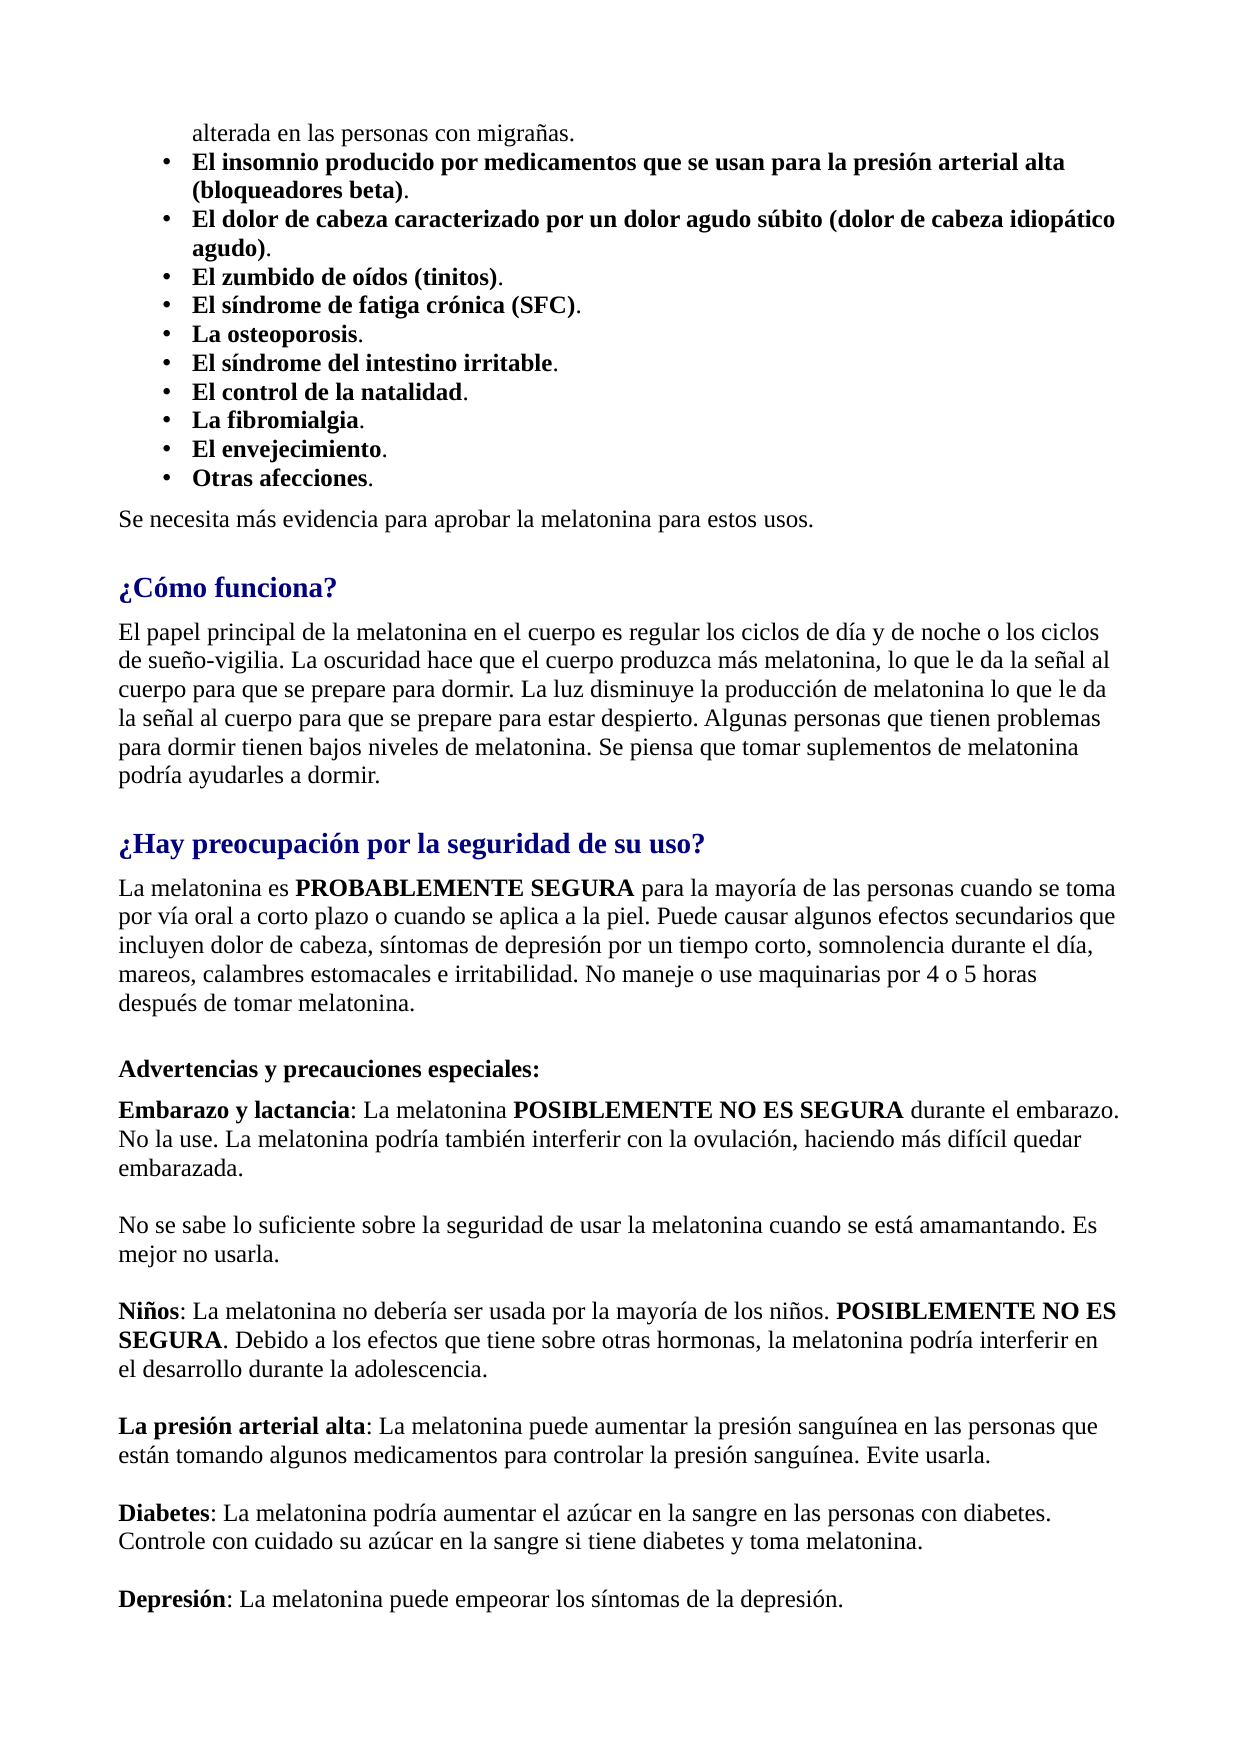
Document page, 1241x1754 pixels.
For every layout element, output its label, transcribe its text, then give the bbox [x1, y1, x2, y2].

text El papel principal de la melatonina en el cuerpo es regular los ciclos de día y de noche o los ciclos de sueño-vigilia. La oscuridad hace que el cuerpo produzca más melatonina, lo que le da la señal al cuerpo para que se prepare para dormir. La luz disminuye la producción de melatonina lo que le da la señal al cuerpo para que se prepare para estar despierto. Algunas personas que tienen problemas para dormir tienen bajos niveles de melatonina. Se piensa que tomar suplementos de melatonina podría ayudarles a dormir. [118, 617, 1122, 789]
list El insomnio producido por medicamentos que se usan para la presión arterial alta (bloqueadores beta). [162, 147, 1122, 204]
text Embarazo y lactancia: La melatonina POSIBLEMENTE NO ES SEGURA durante el embarazo. No la use. La melatonina podría también interferir con la ovulación, haciendo más difícil quedar embarazada. No se sabe lo suficiente sobre la seguridad de usar la melatonina cuando se está amamantando. Es mejor no usarla. Niños: La melatonina no debería ser usada por la mayoría de los niños. POSIBLEMENTE NO ES SEGURA. Debido a los efectos que tiene sobre otras hormonas, la melatonina podría interferir en el desarrollo durante la adolescencia. La presión arterial alta: La melatonina puede aumentar la presión sanguínea en las personas que están tomando algunos medicamentos para controlar la presión sanguínea. Evite usarla. Diabetes: La melatonina podría aumentar el azúcar en la sangre en las personas con diabetes. Controle con cuidado su azúcar en la sangre si tiene diabetes y toma melatonina. Depresión: La melatonina puede empeorar los síntomas de la depresión. [118, 1095, 1122, 1613]
text Se necesita más evidencia para aprobar la melatonina para estos usos. [118, 504, 1122, 533]
list El síndrome de fatiga crónica (SFC). [162, 291, 1122, 319]
list alterada en las personas con migrañas. [162, 118, 1122, 147]
subtitle ¿Hay preocupación por la seguridad de su uso? [118, 827, 1122, 860]
subtitle Advertencias y precauciones especiales: [118, 1054, 1122, 1083]
list El envejecimiento. [162, 434, 1122, 463]
list El control de la natalidad. [162, 377, 1122, 406]
list Otras afecciones. [162, 463, 1122, 492]
list El síndrome del intestino irritable. [162, 348, 1122, 377]
list El dolor de cabeza caracterizado por un dolor agudo súbito (dolor de cabeza idiopático agudo). [162, 204, 1122, 262]
list La osteoporosis. [162, 319, 1122, 348]
text La melatonina es PROBABLEMENTE SEGURA para la mayoría de las personas cuando se toma por vía oral a corto plazo o cuando se aplica a la piel. Puede causar algunos efectos secundarios que incluyen dolor de cabeza, síntomas de depresión por un tiempo corto, somnolencia durante el día, mareos, calambres estomacales e irritabilidad. No maneje o use maquinarias por 4 o 5 horas después de tomar melatonina. [118, 873, 1122, 1016]
list El zumbido de oídos (tinitos). [162, 262, 1122, 291]
subtitle ¿Cómo funciona? [118, 571, 1122, 604]
list La fibromialgia. [162, 406, 1122, 434]
